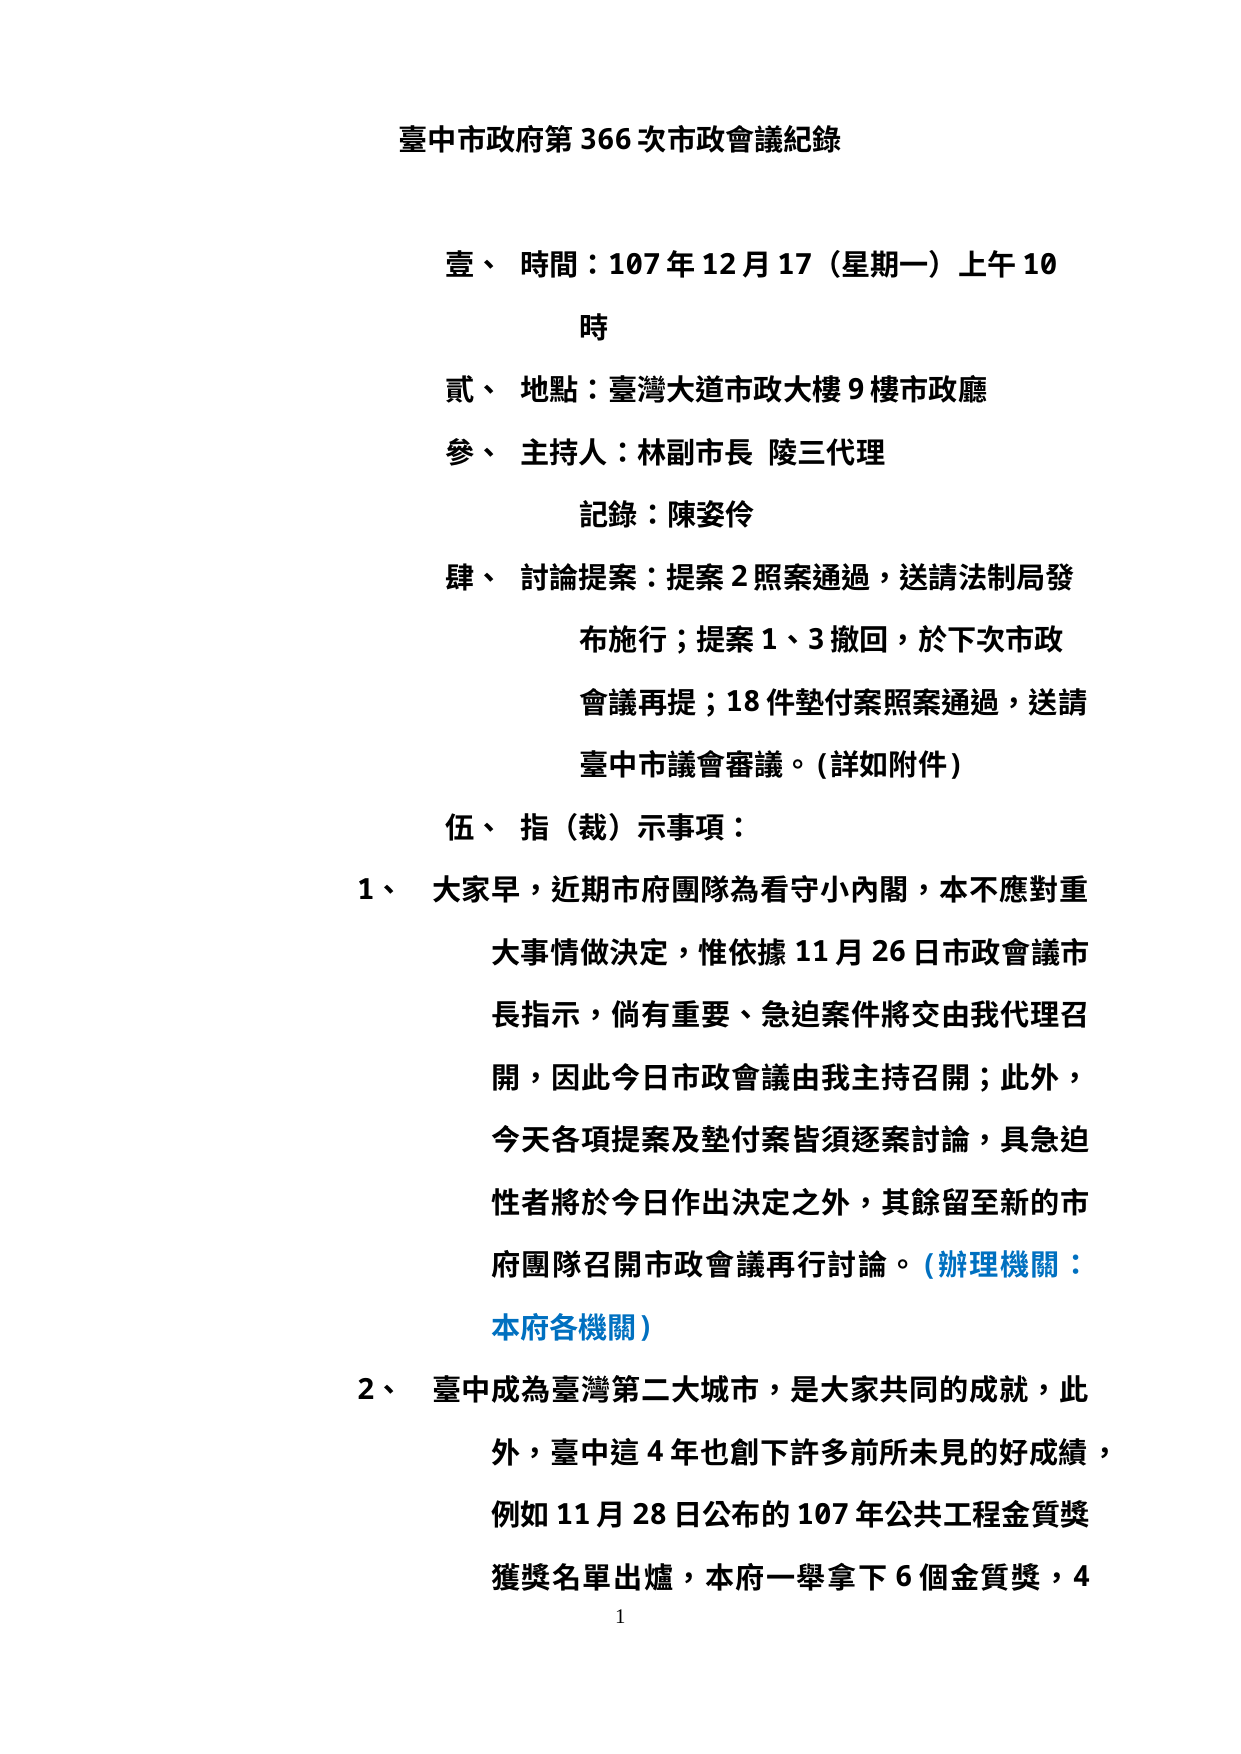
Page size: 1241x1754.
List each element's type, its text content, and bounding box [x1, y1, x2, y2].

list 臺中成為臺灣第二大城市，是大家共同的成就，此外，臺中這4年也創下許多前所未見的好成績，例如11月28日公布的107年公共工程金質獎獲獎名單出爐，本府一舉拿下6個金質獎，4年內共獲15件公共工程金質獎，繳出六都第一的成績單；此外，觀旅局也成功開拓了東亞地區重要城市的直航航線，例如東京、曼谷等；國立高中職也在教育局努力下，成功完成改隸為市立的重大變革；治安方面則在四年內由治安末段班一躍而為六都的第1名；各項作為與亮眼成績均顯示了我們四年的努力及豐碩成果，我在這裡代表市長真誠的向大家表示感謝，感謝各位在過去的4年對臺中市的貢獻；因此，我希望各單位的敘獎事宜可以儘速辦理，慰勉同仁的辛勞，也希望各位首長未來一切順利。以日本為例，日本在現任首相安倍晉三上任前，也曾一年內更換三至四位首相，然而日本政府的運作一切如常，依然是世界強國，這表示該國事務官體系健全，因此我也希望臺中市政府不要因為政黨輪替而有所改變，期許大家仍處處為市民著想、各司其職為市民做好市政建設。(辦理機關：本府各機關) [357, 1346, 1090, 1596]
list 地點：臺灣大道市政大樓9樓市政廳 [445, 346, 1090, 409]
text 臺中市政府第366次市政會議紀錄 [150, 96, 1090, 159]
list 時間：107年12月17（星期一）上午10時 [445, 221, 1090, 346]
list 指（裁）示事項： [445, 784, 1090, 846]
list 大家早，近期市府團隊為看守小內閣，本不應對重大事情做決定，惟依據11月26日市政會議市長指示，倘有重要、急迫案件將交由我代理召開，因此今日市政會議由我主持召開；此外，今天各項提案及墊付案皆須逐案討論，具急迫性者將於今日作出決定之外，其餘留至新的市府團隊召開市政會議再行討論。(辦理機關：本府各機關) [357, 846, 1090, 1346]
list 主持人：林副市長 陵三代理 記錄：陳姿伶 [445, 409, 1090, 534]
list 討論提案：提案2照案通過，送請法制局發布施行；提案1、3撤回，於下次市政會議再提；18件墊付案照案通過，送請臺中市議會審議。(詳如附件) [445, 534, 1090, 784]
